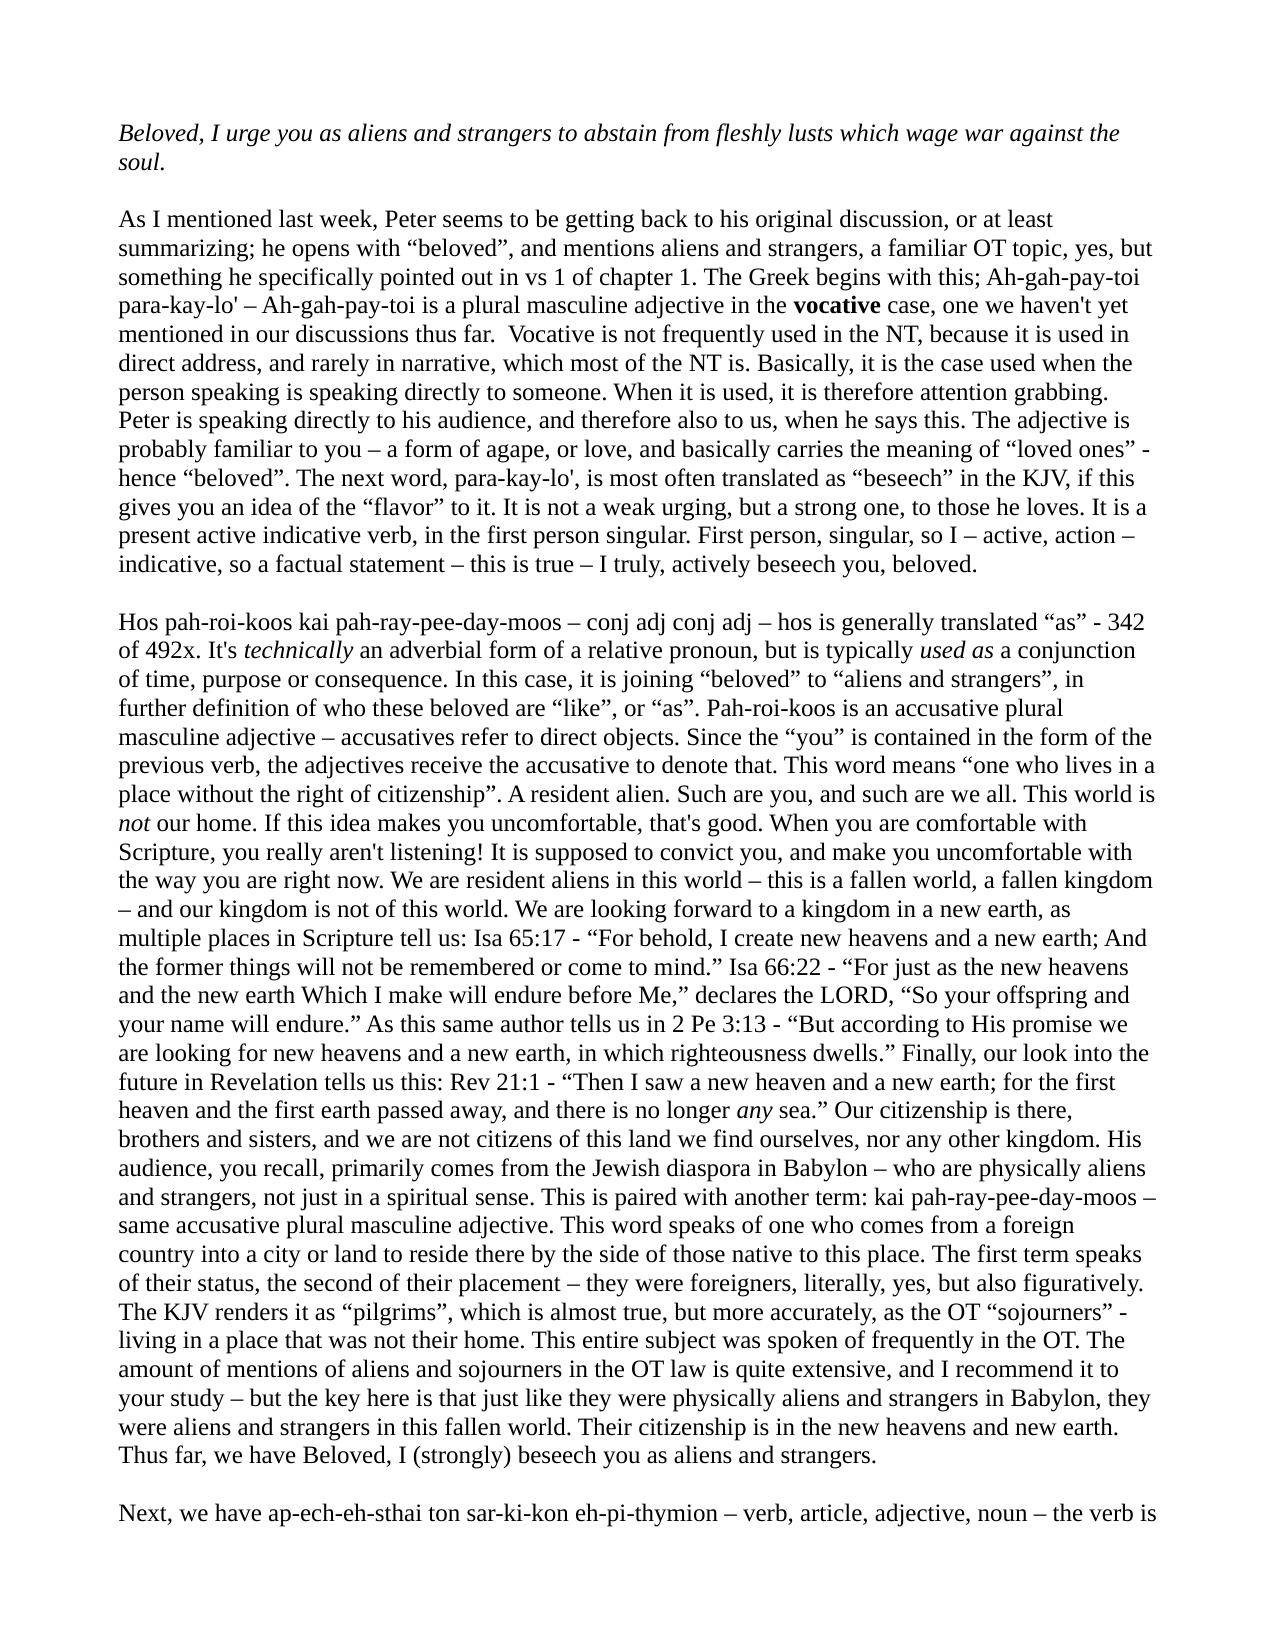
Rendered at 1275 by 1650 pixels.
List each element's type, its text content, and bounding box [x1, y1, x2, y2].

text As I mentioned last week, Peter seems to be getting back to his original discussion, or at least summarizing; he opens with “beloved”, and mentions aliens and strangers, a familiar OT topic, yes, but something he specifically pointed out in vs 1 of chapter 1. The Greek begins with this; Ah-gah-pay-toi para-kay-lo' – Ah-gah-pay-toi is a plural masculine adjective in the vocative case, one we haven't yet mentioned in our discussions thus far. Vocative is not frequently used in the NT, because it is used in direct address, and rarely in narrative, which most of the NT is. Basically, it is the case used when the person speaking is speaking directly to someone. When it is used, it is therefore attention grabbing. Peter is speaking directly to his audience, and therefore also to us, when he says this. The adjective is probably familiar to you – a form of agape, or love, and basically carries the meaning of “loved ones” - hence “beloved”. The next word, para-kay-lo', is most often translated as “beseech” in the KJV, if this gives you an idea of the “flavor” to it. It is not a weak urging, but a strong one, to those he loves. It is a present active indicative verb, in the first person singular. First person, singular, so I – active, action – indicative, so a factual statement – this is true – I truly, actively beseech you, beloved. [118, 204, 1157, 578]
text Next, we have ap-ech-eh-sthai ton sar-ki-kon eh-pi-thymion – verb, article, adjective, noun – the verb is [118, 1498, 1157, 1527]
text Hos pah-roi-koos kai pah-ray-pee-day-moos – conj adj conj adj – hos is generally translated “as” - 342 of 492x. It's technically an adverbial form of a relative pronoun, but is typically used as a conjunction of time, purpose or consequence. In this case, it is joining “beloved” to “aliens and strangers”, in further definition of who these beloved are “like”, or “as”. Pah-roi-koos is an accusative plural masculine adjective – accusatives refer to direct objects. Since the “you” is contained in the form of the previous verb, the adjectives receive the accusative to denote that. This word means “one who lives in a place without the right of citizenship”. A resident alien. Such are you, and such are we all. This world is not our home. If this idea makes you uncomfortable, that's good. When you are comfortable with Scripture, you really aren't listening! It is supposed to convict you, and make you uncomfortable with the way you are right now. We are resident aliens in this world – this is a fallen world, a fallen kingdom – and our kingdom is not of this world. We are looking forward to a kingdom in a new earth, as multiple places in Scripture tell us: Isa 65:17 - “For behold, I create new heavens and a new earth; And the former things will not be remembered or come to mind.” Isa 66:22 - “For just as the new heavens and the new earth Which I make will endure before Me,” declares the LORD, “So your offspring and your name will endure.” As this same author tells us in 2 Pe 3:13 - “But according to His promise we are looking for new heavens and a new earth, in which righteousness dwells.” Finally, our look into the future in Revelation tells us this: Rev 21:1 - “Then I saw a new heaven and a new earth; for the first heaven and the first earth passed away, and there is no longer any sea.” Our citizenship is there, brothers and sisters, and we are not citizens of this land we find ourselves, nor any other kingdom. His audience, you recall, primarily comes from the Jewish diaspora in Babylon – who are physically aliens and strangers, not just in a spiritual sense. This is paired with another term: kai pah-ray-pee-day-moos – same accusative plural masculine adjective. This word speaks of one who comes from a foreign country into a city or land to reside there by the side of those native to this place. The first term speaks of their status, the second of their placement – they were foreigners, literally, yes, but also figuratively. The KJV renders it as “pilgrims”, which is almost true, but more accurately, as the OT “sojourners” - living in a place that was not their home. This entire subject was spoken of frequently in the OT. The amount of mentions of aliens and sojourners in the OT law is quite extensive, and I recommend it to your study – but the key here is that just like they were physically aliens and strangers in Babylon, they were aliens and strangers in this fallen world. Their citizenship is in the new heavens and new earth. Thus far, we have Beloved, I (strongly) beseech you as aliens and strangers. [118, 607, 1157, 1469]
text Beloved, I urge you as aliens and strangers to abstain from fleshly lusts which wage war against the soul. [118, 118, 1157, 176]
